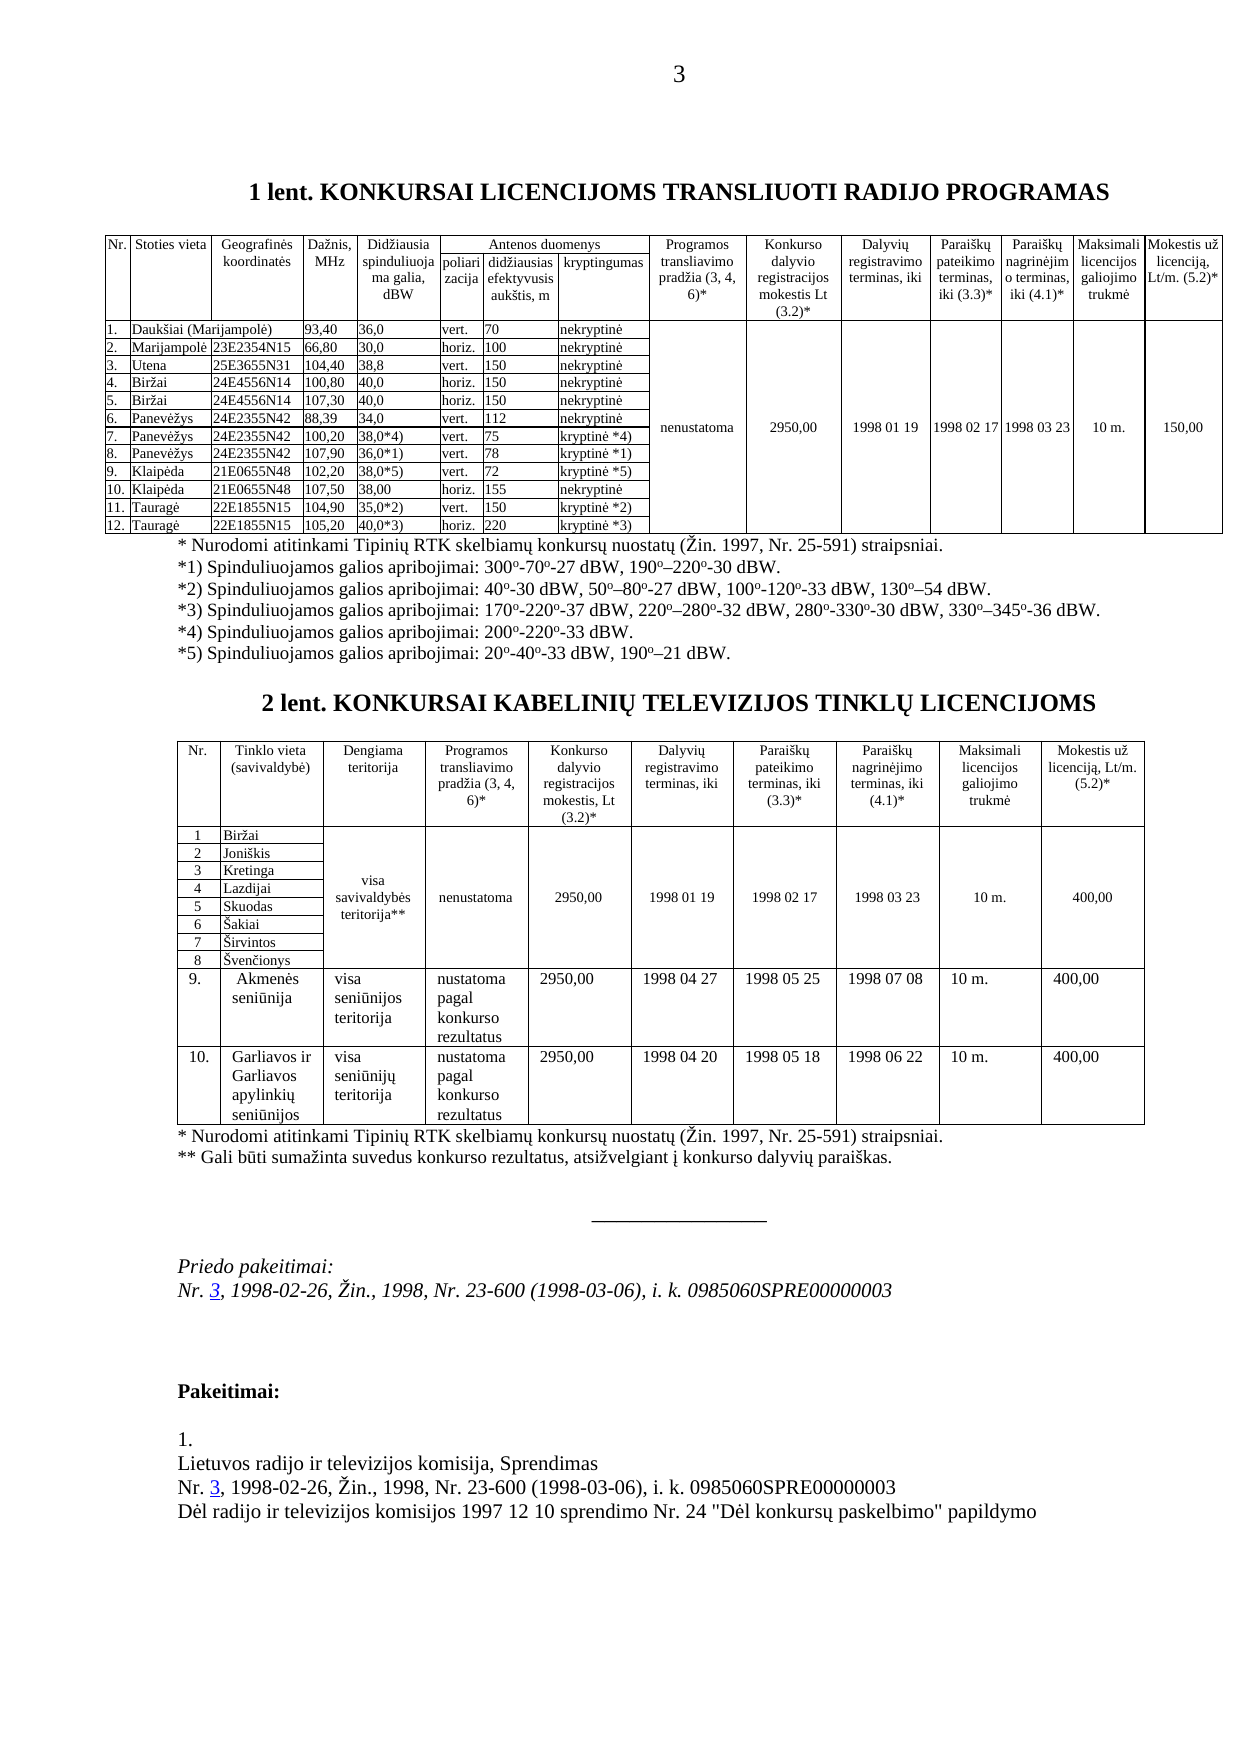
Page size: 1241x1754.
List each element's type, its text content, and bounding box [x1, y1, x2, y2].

table_cell kryptinė *2) [559, 499, 649, 516]
text 1. [177, 1427, 1181, 1451]
text Nr. 3, 1998-02-26, Žin., 1998, Nr. 23-600 (1998-03-06), i. k. 0985060SPRE00000003 [177, 1475, 1181, 1499]
table_header Nr. [178, 742, 220, 826]
table_cell 40,0 [358, 374, 440, 391]
table_cell Lazdijai [221, 880, 323, 897]
table_header Dalyvių registravimo terminas, iki [842, 236, 930, 319]
table_cell Daukšiai (Marijampolė) [131, 321, 303, 337]
table_cell 40,0 [358, 392, 440, 409]
table_cell nekryptinė [559, 392, 649, 409]
table_cell 400,00 [1042, 1047, 1144, 1123]
table_cell visa seniūnijos teritorija [324, 969, 425, 1046]
table_cell 4. [106, 374, 130, 391]
table_cell 8. [106, 445, 130, 462]
table_cell nekryptinė [559, 356, 649, 373]
table_cell vert. [441, 356, 483, 373]
table_cell Tauragė [131, 517, 211, 533]
table_cell 7 [178, 934, 220, 950]
table_cell 220 [484, 517, 558, 533]
table_cell Panevėžys [131, 410, 211, 426]
table_header Maksimali licencijos galiojimo trukmė [1074, 236, 1144, 319]
table_cell vert. [441, 321, 483, 337]
table_cell 22E1855N15 [212, 517, 303, 533]
table_cell 1998 04 20 [632, 1047, 733, 1123]
table_cell horiz. [441, 374, 483, 391]
table_cell vert. [441, 499, 483, 516]
table_cell Panevėžys [131, 428, 211, 444]
table_cell 104,90 [304, 499, 357, 516]
table_cell 1998 02 17 [734, 827, 836, 968]
table_cell Biržai [131, 392, 211, 409]
table_header Nr. [106, 236, 130, 319]
text Nr. 3, 1998-02-26, Žin., 1998, Nr. 23-600 (1998-03-06), i. k. 0985060SPRE00000003 [177, 1278, 1181, 1302]
table_cell visa savivaldybės teritorija** [324, 827, 425, 968]
table_cell kryptinė *4) [559, 428, 649, 444]
table_header Maksimali licencijos galiojimo trukmė [940, 742, 1041, 826]
table_cell 38,0*4) [358, 428, 440, 444]
table_cell 2 [178, 844, 220, 861]
table_cell nekryptinė [559, 339, 649, 355]
table_cell vert. [441, 445, 483, 462]
table_header Paraiškų nagrinėjimo terminas, iki (4.1)* [837, 742, 939, 826]
table_header Mokestis už licenciją, Lt/m. (5.2)* [1042, 742, 1144, 826]
table_cell 6 [178, 916, 220, 932]
table_cell horiz. [441, 339, 483, 355]
table_cell 100,80 [304, 374, 357, 391]
table_cell 150 [484, 499, 558, 516]
table_cell 10. [178, 1047, 220, 1123]
table_cell kryptinė *1) [559, 445, 649, 462]
table_cell vert. [441, 410, 483, 426]
table_cell 1998 07 08 [837, 969, 939, 1046]
table_cell 150 [484, 356, 558, 373]
table_cell Skuodas [221, 898, 323, 914]
table_cell kryptinė *5) [559, 463, 649, 480]
table_cell 93,40 [304, 321, 357, 337]
table_cell 102,20 [304, 463, 357, 480]
table_header Dengiama teritorija [324, 742, 425, 826]
table_cell 24E2355N42 [212, 428, 303, 444]
table_cell 36,0*1) [358, 445, 440, 462]
table_cell 22E1855N15 [212, 499, 303, 516]
table_cell 10. [106, 481, 130, 498]
table_cell 400,00 [1042, 827, 1144, 968]
table_cell 150 [484, 374, 558, 391]
table_cell 30,0 [358, 339, 440, 355]
table_cell visa seniūnijų teritorija [324, 1047, 425, 1123]
text *1) Spinduliuojamos galios apribojimai: 300o-70o-27 dBW, 190o–220o-30 dBW. [177, 556, 1181, 577]
table_cell 10 m. [940, 969, 1041, 1046]
table_cell Kretinga [221, 862, 323, 879]
table_header Konkurso dalyvio registracijos mokestis, Lt (3.2)* [529, 742, 631, 826]
table_cell nenustatoma [426, 827, 528, 968]
table_cell 12. [106, 517, 130, 533]
table_cell 70 [484, 321, 558, 337]
table_cell 2950,00 [529, 827, 631, 968]
table_cell 21E0655N48 [212, 463, 303, 480]
text 2 lent. KONKURSAI KABELINIŲ TELEVIZIJOS TINKLŲ LICENCIJOMS [177, 688, 1181, 717]
table_cell 150,00 [1146, 321, 1222, 533]
table_cell 10 m. [940, 1047, 1041, 1123]
table_cell 9. [106, 463, 130, 480]
table_cell Marijampolė [131, 339, 211, 355]
table_cell horiz. [441, 392, 483, 409]
table_cell 78 [484, 445, 558, 462]
table_header Didžiausia spinduliuojama galia, dBW [358, 236, 440, 319]
table_cell Šakiai [221, 916, 323, 932]
table_cell 155 [484, 481, 558, 498]
table_cell 9. [178, 969, 220, 1046]
table_cell 36,0 [358, 321, 440, 337]
table_cell 112 [484, 410, 558, 426]
table_cell horiz. [441, 481, 483, 498]
table_cell 66,80 [304, 339, 357, 355]
table_cell didžiausias efektyvusis aukštis, m [484, 254, 558, 319]
table_cell 23E2354N15 [212, 339, 303, 355]
table_cell 72 [484, 463, 558, 480]
table_cell 1998 01 19 [632, 827, 733, 968]
table_cell 107,90 [304, 445, 357, 462]
table_cell nustatoma pagal konkurso rezultatus [426, 1047, 528, 1123]
table_cell 1998 03 23 [1002, 321, 1073, 533]
text Priedo pakeitimai: [177, 1254, 1181, 1278]
table_cell 150 [484, 392, 558, 409]
table_cell 107,50 [304, 481, 357, 498]
table_header Dažnis, MHz [304, 236, 357, 319]
table_cell kryptingumas [559, 254, 649, 319]
table_cell 1998 05 18 [734, 1047, 836, 1123]
table_cell 1 [178, 827, 220, 843]
table_cell Panevėžys [131, 445, 211, 462]
table_cell 6. [106, 410, 130, 426]
text ** Gali būti sumažinta suvedus konkurso rezultatus, atsižvelgiant į konkurso dalyvių paraiškas. [177, 1146, 1181, 1168]
table_cell 24E4556N14 [212, 392, 303, 409]
table_cell 1998 01 19 [842, 321, 930, 533]
table_cell 4 [178, 880, 220, 897]
table_cell 1998 06 22 [837, 1047, 939, 1123]
table_cell Utena [131, 356, 211, 373]
table_cell 1998 03 23 [837, 827, 939, 968]
table_header Antenos duomenys [441, 236, 649, 252]
table_cell 38,0*5) [358, 463, 440, 480]
text * Nurodomi atitinkami Tipinių RTK skelbiamų konkursų nuostatų (Žin. 1997, Nr. 25-591) straipsniai. [177, 534, 1181, 556]
table_header Paraiškų nagrinėjimo terminas, iki (4.1)* [1002, 236, 1073, 319]
table_cell nekryptinė [559, 321, 649, 337]
text *5) Spinduliuojamos galios apribojimai: 20o-40o-33 dBW, 190o–21 dBW. [177, 642, 1181, 664]
table_cell nekryptinė [559, 481, 649, 498]
table_cell vert. [441, 463, 483, 480]
table_cell 40,0*3) [358, 517, 440, 533]
table_header Programos transliavimo pradžia (3, 4, 6)* [650, 236, 746, 319]
table_cell 5 [178, 898, 220, 914]
table_cell 11. [106, 499, 130, 516]
table_cell 24E4556N14 [212, 374, 303, 391]
table_cell 38,00 [358, 481, 440, 498]
table_cell Biržai [221, 827, 323, 843]
text *2) Spinduliuojamos galios apribojimai: 40o-30 dBW, 50o–80o-27 dBW, 100o-120o-33 dBW, 130o–54 dBW. [177, 577, 1181, 599]
table_header Programos transliavimo pradžia (3, 4, 6)* [426, 742, 528, 826]
table_cell 104,40 [304, 356, 357, 373]
text ______________ [177, 1196, 1181, 1225]
table_cell nekryptinė [559, 374, 649, 391]
table_header Konkurso dalyvio registracijos mokestis Lt (3.2)* [747, 236, 841, 319]
table_cell nekryptinė [559, 410, 649, 426]
table_cell 1998 05 25 [734, 969, 836, 1046]
table_cell nenustatoma [650, 321, 746, 533]
table_cell Akmenės seniūnija [221, 969, 323, 1046]
table_header Paraiškų pateikimo terminas, iki (3.3)* [734, 742, 836, 826]
text *4) Spinduliuojamos galios apribojimai: 200o-220o-33 dBW. [177, 621, 1181, 642]
table_cell 8 [178, 951, 220, 968]
table_cell Klaipėda [131, 481, 211, 498]
table_cell 400,00 [1042, 969, 1144, 1046]
table_cell 10 m. [1074, 321, 1144, 533]
table_cell Klaipėda [131, 463, 211, 480]
table_cell 5. [106, 392, 130, 409]
table_header Mokestis už licenciją, Lt/m. (5.2)* [1146, 236, 1222, 319]
table_cell 2950,00 [529, 969, 631, 1046]
table_cell 24E2355N42 [212, 410, 303, 426]
table_header Tinklo vieta (savivaldybė) [221, 742, 323, 826]
table_cell Joniškis [221, 844, 323, 861]
text * Nurodomi atitinkami Tipinių RTK skelbiamų konkursų nuostatų (Žin. 1997, Nr. 25-591) straipsniai. [177, 1124, 1181, 1146]
table_cell 107,30 [304, 392, 357, 409]
table_cell Širvintos [221, 934, 323, 950]
table_cell 24E2355N42 [212, 445, 303, 462]
table_cell 35,0*2) [358, 499, 440, 516]
table_cell vert. [441, 428, 483, 444]
table_header Stoties vieta [131, 236, 211, 319]
table_header Dalyvių registravimo terminas, iki [632, 742, 733, 826]
table_cell Tauragė [131, 499, 211, 516]
table_cell 75 [484, 428, 558, 444]
table_cell 3 [178, 862, 220, 879]
table_cell 3. [106, 356, 130, 373]
text *3) Spinduliuojamos galios apribojimai: 170o-220o-37 dBW, 220o–280o-32 dBW, 280o-330o-30 dBW, 330o–345o-36 dBW. [177, 599, 1181, 621]
table_cell 88,39 [304, 410, 357, 426]
table_cell nustatoma pagal konkurso rezultatus [426, 969, 528, 1046]
table_cell 25E3655N31 [212, 356, 303, 373]
table_cell 38,8 [358, 356, 440, 373]
table_cell 2950,00 [747, 321, 841, 533]
table_cell poliarizacija [441, 254, 483, 319]
table_cell 1998 02 17 [931, 321, 1001, 533]
table_cell Biržai [131, 374, 211, 391]
table_cell kryptinė *3) [559, 517, 649, 533]
table_cell 1998 04 27 [632, 969, 733, 1046]
table_cell 2. [106, 339, 130, 355]
table_cell 2950,00 [529, 1047, 631, 1123]
table_cell 10 m. [940, 827, 1041, 968]
table_cell 1. [106, 321, 130, 337]
table_cell 100 [484, 339, 558, 355]
text Dėl radijo ir televizijos komisijos 1997 12 10 sprendimo Nr. 24 "Dėl konkursų paskelbimo" papildymo [177, 1499, 1181, 1523]
table_cell 34,0 [358, 410, 440, 426]
text 1 lent. KONKURSAI LICENCIJOMS TRANSLIUOTI RADIJO PROGRAMAS [177, 177, 1181, 206]
table_cell 100,20 [304, 428, 357, 444]
table_cell horiz. [441, 517, 483, 533]
text Pakeitimai: [177, 1379, 1181, 1403]
table_cell Garliavos ir Garliavos apylinkių seniūnijos [221, 1047, 323, 1123]
table_header Paraiškų pateikimo terminas, iki (3.3)* [931, 236, 1001, 319]
table_cell 105,20 [304, 517, 357, 533]
text Lietuvos radijo ir televizijos komisija, Sprendimas [177, 1451, 1181, 1475]
table_cell Švenčionys [221, 951, 323, 968]
table_cell 7. [106, 428, 130, 444]
table_header Geografinės koordinatės [212, 236, 303, 319]
table_cell 21E0655N48 [212, 481, 303, 498]
